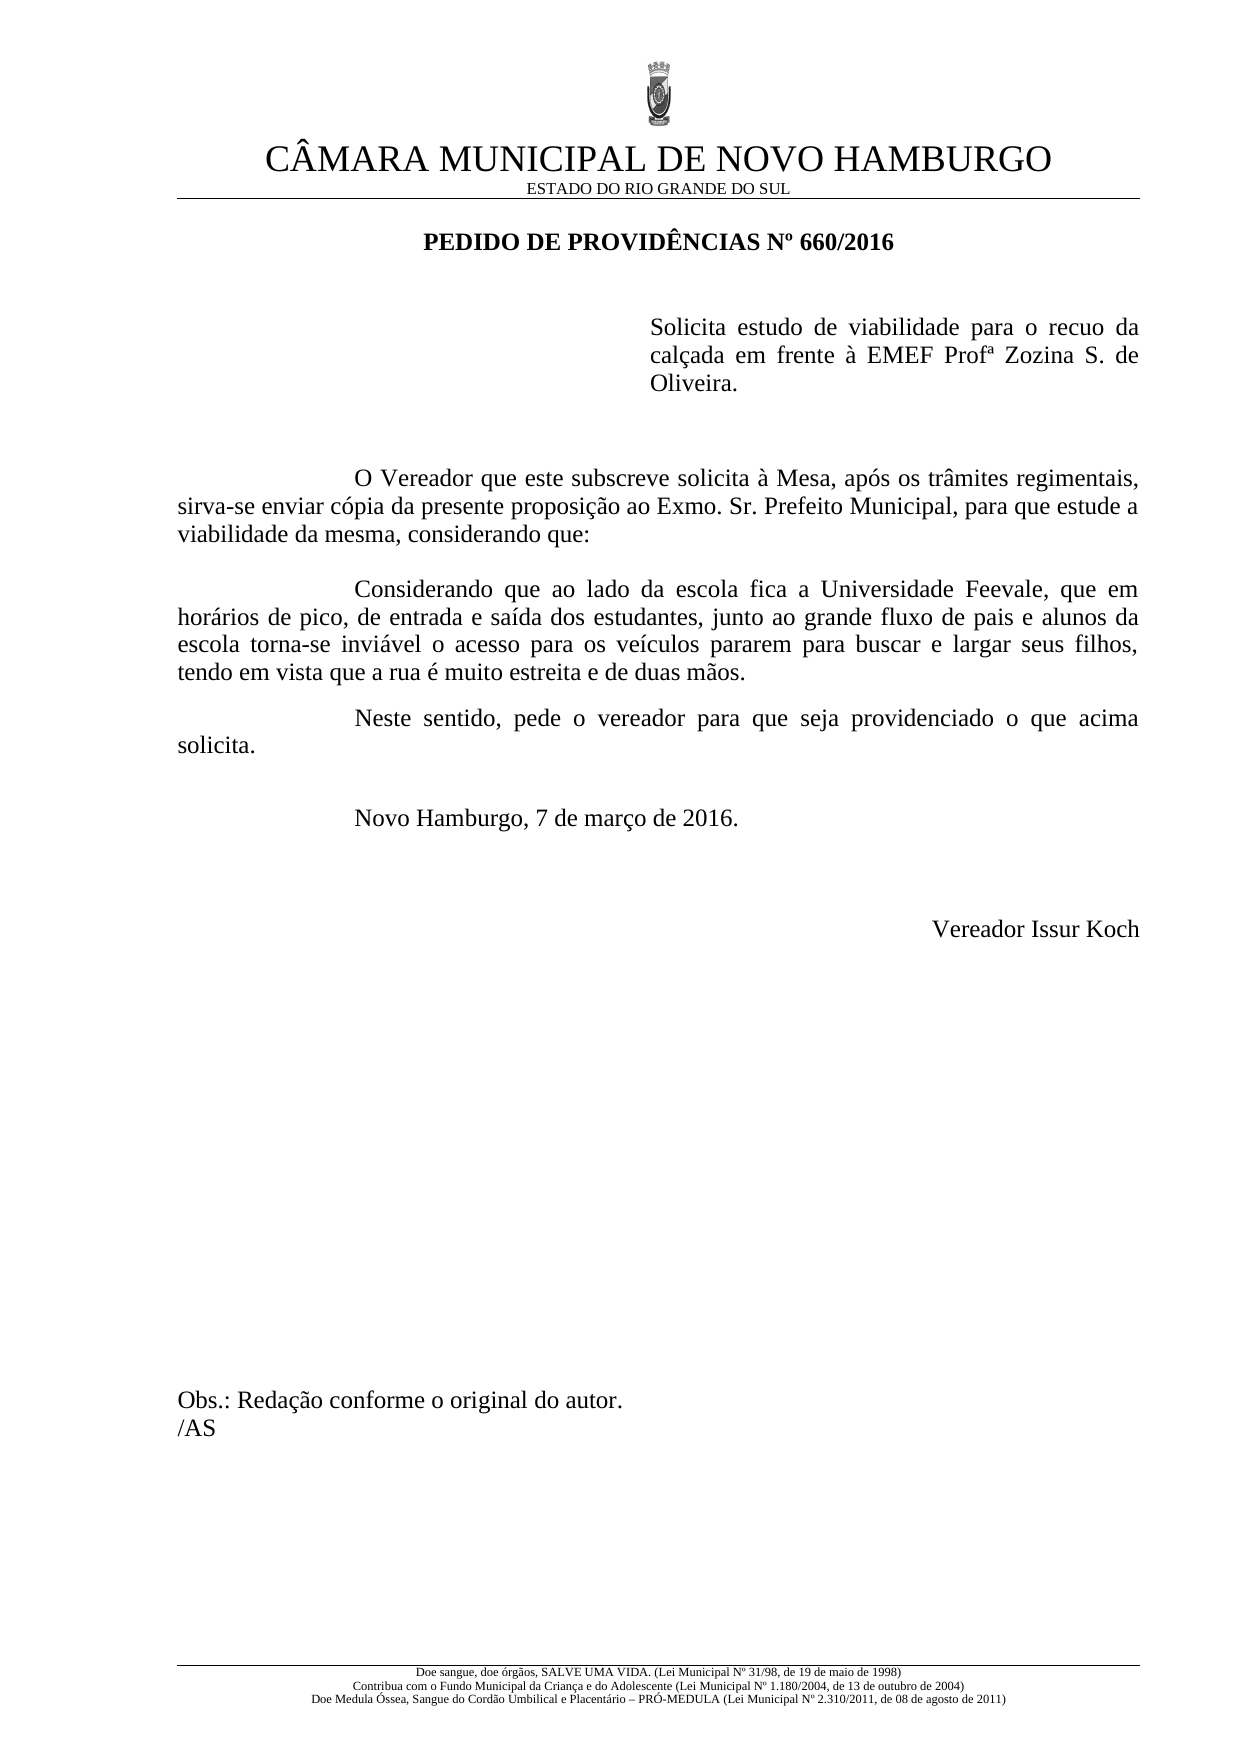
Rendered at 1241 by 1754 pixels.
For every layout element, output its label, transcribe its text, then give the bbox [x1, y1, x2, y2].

text /AS [177, 1414, 1140, 1442]
text Obs.: Redação conforme o original do autor. [177, 1386, 1140, 1414]
text Neste sentido, pede o vereador para que seja providenciado o que acima solicita. [177, 704, 1140, 759]
text PEDIDO DE PROVIDÊNCIAS Nº 660/2016 [177, 228, 1140, 256]
text O Vereador que este subscreve solicita à Mesa, após os trâmites regimentais, sirva-se enviar cópia da presente proposição ao Exmo. Sr. Prefeito Municipal, para que estude a viabilidade da mesma, considerando que: [177, 464, 1140, 547]
text Considerando que ao lado da escola fica a Universidade Feevale, que em horários de pico, de entrada e saída dos estudantes, junto ao grande fluxo de pais e alunos da escola torna-se inviável o acesso para os veículos pararem para buscar e largar seus filhos, tendo em vista que a rua é muito estreita e de duas mãos. [177, 575, 1140, 686]
text Novo Hamburgo, 7 de março de 2016. [177, 804, 1140, 832]
text Solicita estudo de viabilidade para o recuo da calçada em frente à EMEF Profª Zozina S. de Oliveira. [650, 313, 1140, 396]
text Vereador Issur Koch [177, 915, 1140, 943]
